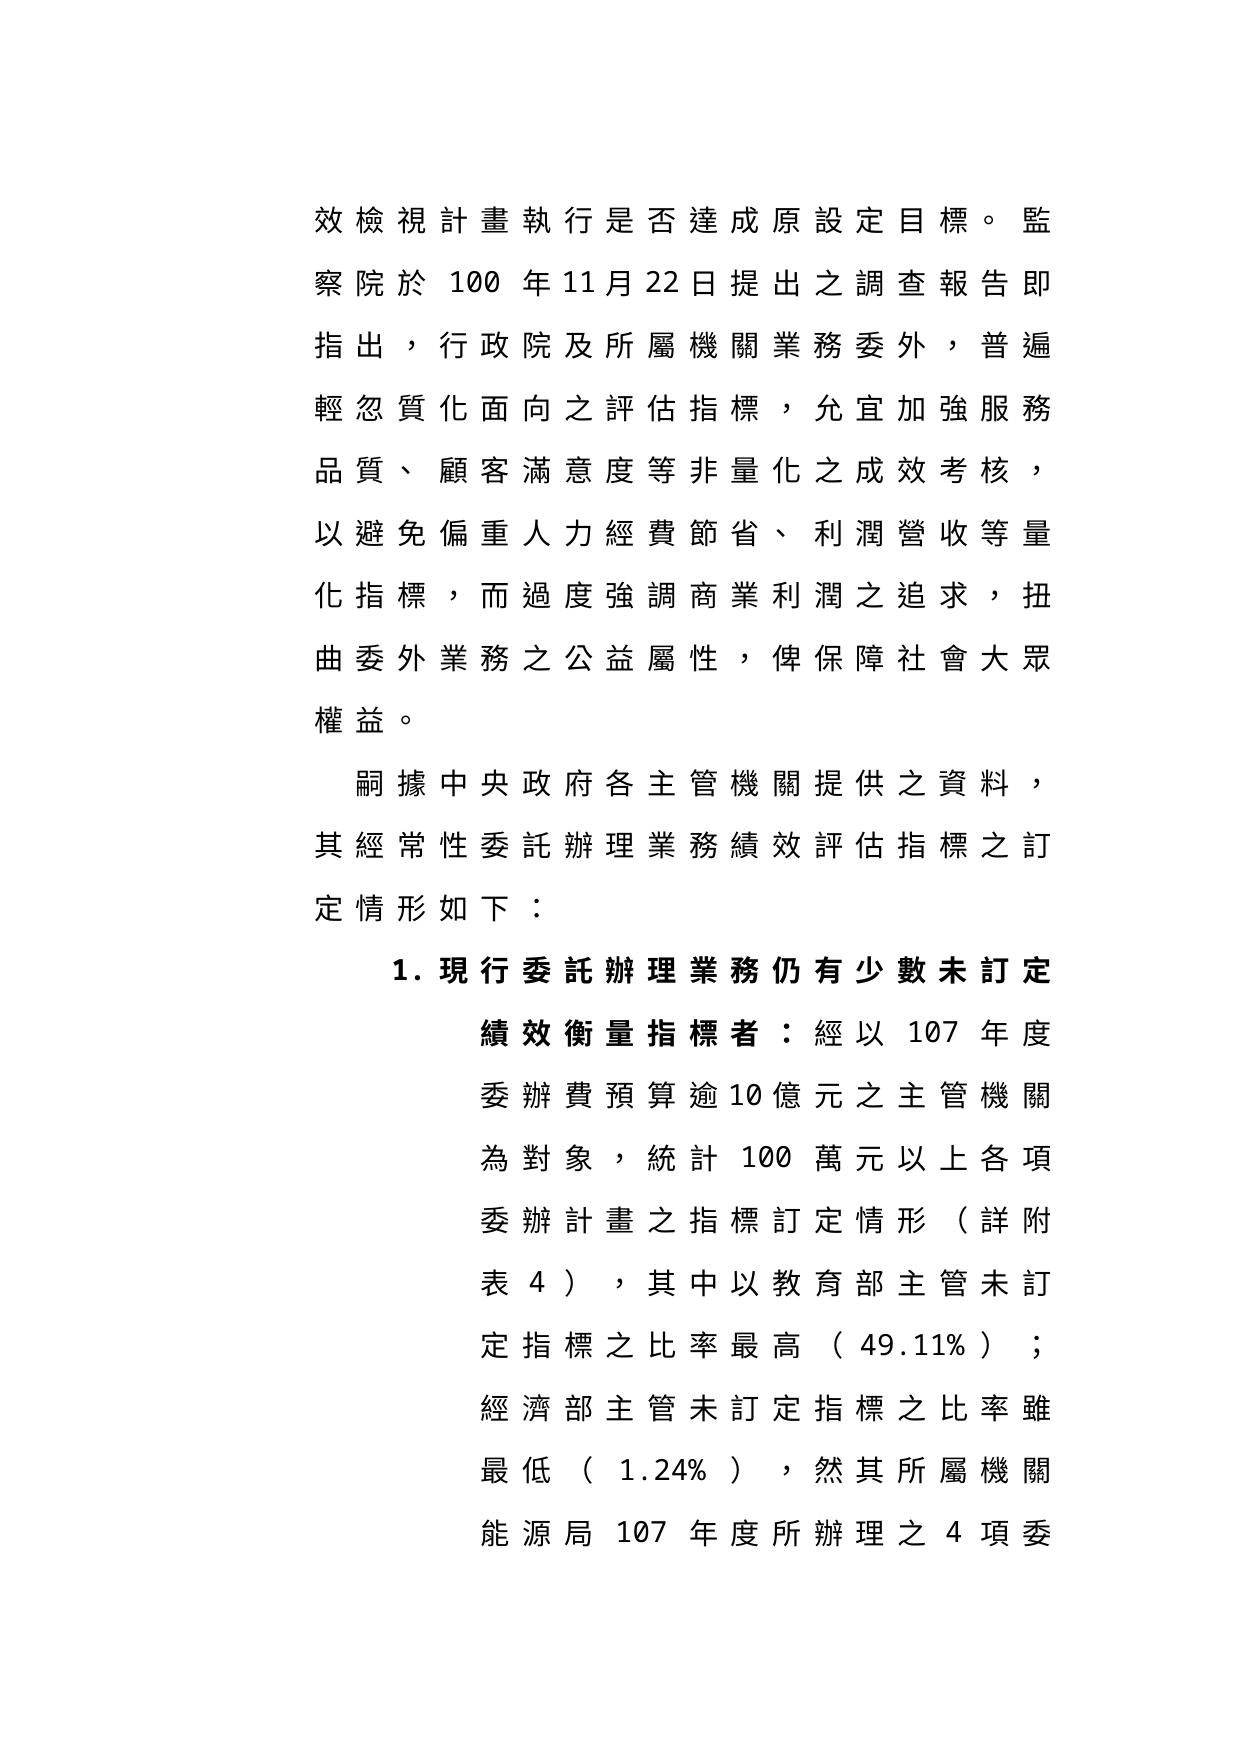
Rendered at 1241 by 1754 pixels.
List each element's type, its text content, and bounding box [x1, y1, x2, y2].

text 各機關辦理委外業務係依事前之通盤評估結果規劃推動，於計畫執行後進行成效考核，以瞭解既定目標及績效之達成度，復而依考核結果回饋於舊有計畫之修正及新計畫之擬定，週而復始，不斷修正推動，爰健全之考核機制實為業務委外成功與否之至要關鍵。然績效考核首重評估指標之建立，需與目標建立適切之連結，方能有效檢視計畫執行是否達成原設定目標。監察院於100年11月22日提出之調查報告即指出，行政院及所屬機關業務委外，普遍輕忽質化面向之評估指標，允宜加強服務品質、顧客滿意度等非量化之成效考核，以避免偏重人力經費節省、利潤營收等量化指標，而過度強調商業利潤之追求，扭曲委外業務之公益屬性，俾保障社會大眾權益。 [271, 177, 1058, 740]
text 嗣據中央政府各主管機關提供之資料，其經常性委託辦理業務績效評估指標之訂定情形如下： [271, 740, 1058, 927]
list 現行委託辦理業務仍有少數未訂定績效衡量指標者：經以107年度委辦費預算逾10億元之主管機關為對象，統計100萬元以上各項委辦計畫之指標訂定情形（詳附表4），其中以教育部主管未訂定指標之比率最高（49.11%）；經濟部主管未訂定指標之比率雖最低（1.24%），然其所屬機關能源局107年度所辦理之4項委 [360, 927, 1058, 1552]
